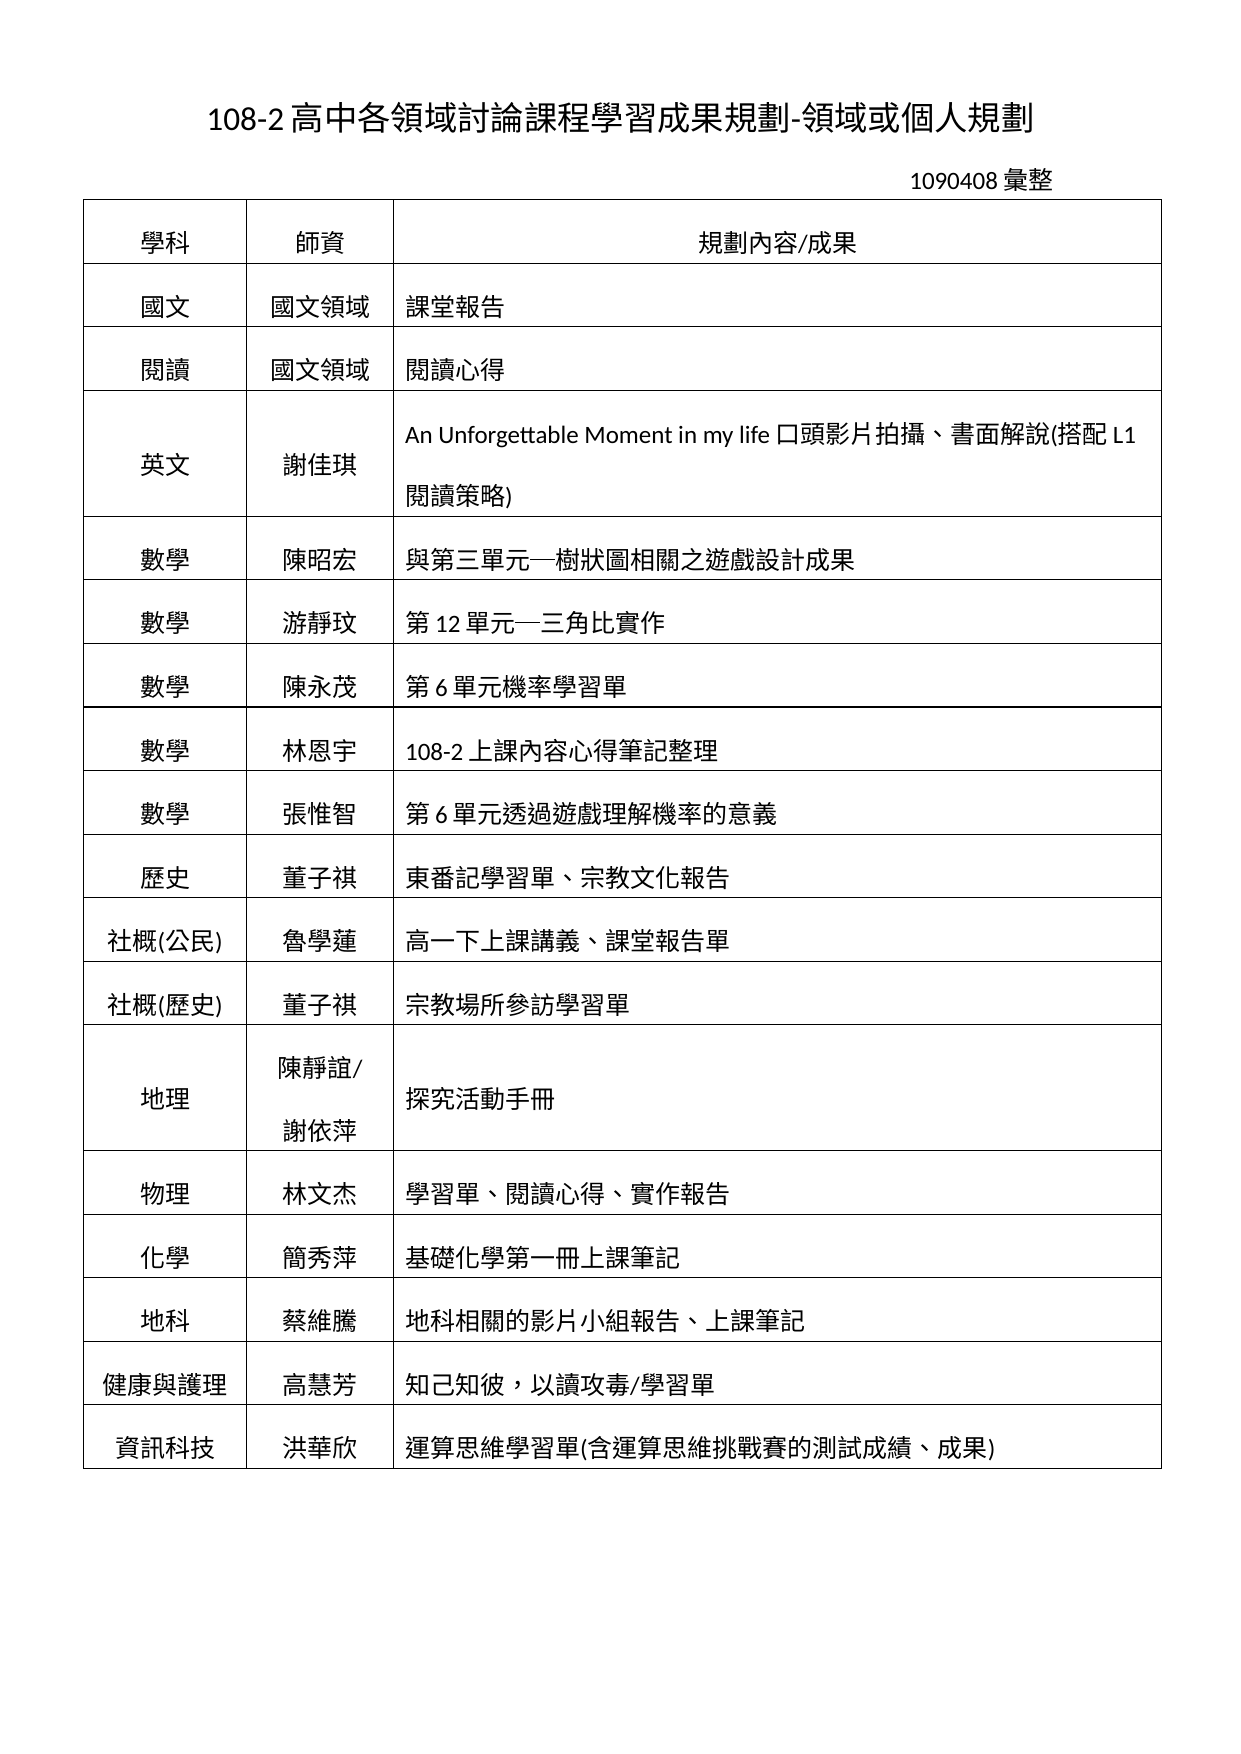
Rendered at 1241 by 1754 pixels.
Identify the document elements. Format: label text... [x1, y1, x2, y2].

table_cell 董子祺 [247, 835, 393, 897]
table_cell 社概(公民) [84, 898, 246, 961]
table_cell 數學 [84, 708, 246, 770]
text 108-2高中各領域討論課程學習成果規劃-領域或個人規劃 [187, 74, 1053, 137]
table_cell 陳永茂 [247, 644, 393, 706]
table_cell 閱讀心得 [394, 327, 1161, 390]
table_cell 陳靜誼/ 謝依萍 [247, 1025, 393, 1150]
table_cell 學習單、閱讀心得、實作報告 [394, 1151, 1161, 1214]
table_cell 蔡維騰 [247, 1278, 393, 1341]
text 1090408彙整 [187, 137, 1053, 199]
table_cell 宗教場所參訪學習單 [394, 962, 1161, 1024]
table_cell 數學 [84, 580, 246, 643]
table_cell 物理 [84, 1151, 246, 1214]
table_cell 魯學蓮 [247, 898, 393, 961]
table_cell 第6單元機率學習單 [394, 644, 1161, 706]
table_cell 洪華欣 [247, 1405, 393, 1468]
table_cell 化學 [84, 1215, 246, 1277]
table_cell 基礎化學第一冊上課筆記 [394, 1215, 1161, 1277]
table_cell 林文杰 [247, 1151, 393, 1214]
table_cell 知己知彼，以讀攻毒/學習單 [394, 1342, 1161, 1404]
table_cell 第6單元透過遊戲理解機率的意義 [394, 771, 1161, 833]
table_cell 探究活動手冊 [394, 1025, 1161, 1150]
table_cell 與第三單元─樹狀圖相關之遊戲設計成果 [394, 517, 1161, 579]
table_cell 陳昭宏 [247, 517, 393, 579]
table_cell 簡秀萍 [247, 1215, 393, 1277]
table_cell 第12單元─三角比實作 [394, 580, 1161, 643]
table_cell 歷史 [84, 835, 246, 897]
table_cell 資訊科技 [84, 1405, 246, 1468]
table_cell 林恩宇 [247, 708, 393, 770]
table_cell 課堂報告 [394, 264, 1161, 326]
table_cell 國文領域 [247, 327, 393, 390]
table_cell 數學 [84, 517, 246, 579]
table_cell 健康與護理 [84, 1342, 246, 1404]
table_cell 張惟智 [247, 771, 393, 833]
table_cell 運算思維學習單(含運算思維挑戰賽的測試成績、成果) [394, 1405, 1161, 1468]
table_cell 地科相關的影片小組報告、上課筆記 [394, 1278, 1161, 1341]
table_cell 高慧芳 [247, 1342, 393, 1404]
table_cell 數學 [84, 644, 246, 706]
table_cell 地理 [84, 1025, 246, 1150]
table_cell 108-2上課內容心得筆記整理 [394, 708, 1161, 770]
table_cell 地科 [84, 1278, 246, 1341]
table_cell 游靜玟 [247, 580, 393, 643]
table_header 規劃內容/成果 [394, 200, 1161, 263]
table_header 師資 [247, 200, 393, 263]
table_cell 董子祺 [247, 962, 393, 1024]
table_cell 數學 [84, 771, 246, 833]
table_cell An Unforgettable Moment in my life口頭影片拍攝、書面解說(搭配L1閱讀策略) [394, 391, 1161, 516]
table_cell 國文領域 [247, 264, 393, 326]
table_cell 閱讀 [84, 327, 246, 390]
table_cell 社概(歷史) [84, 962, 246, 1024]
table_cell 謝佳琪 [247, 391, 393, 516]
table_cell 國文 [84, 264, 246, 326]
table_cell 高一下上課講義、課堂報告單 [394, 898, 1161, 961]
table_header 學科 [84, 200, 246, 263]
table_cell 東番記學習單、宗教文化報告 [394, 835, 1161, 897]
table_cell 英文 [84, 391, 246, 516]
